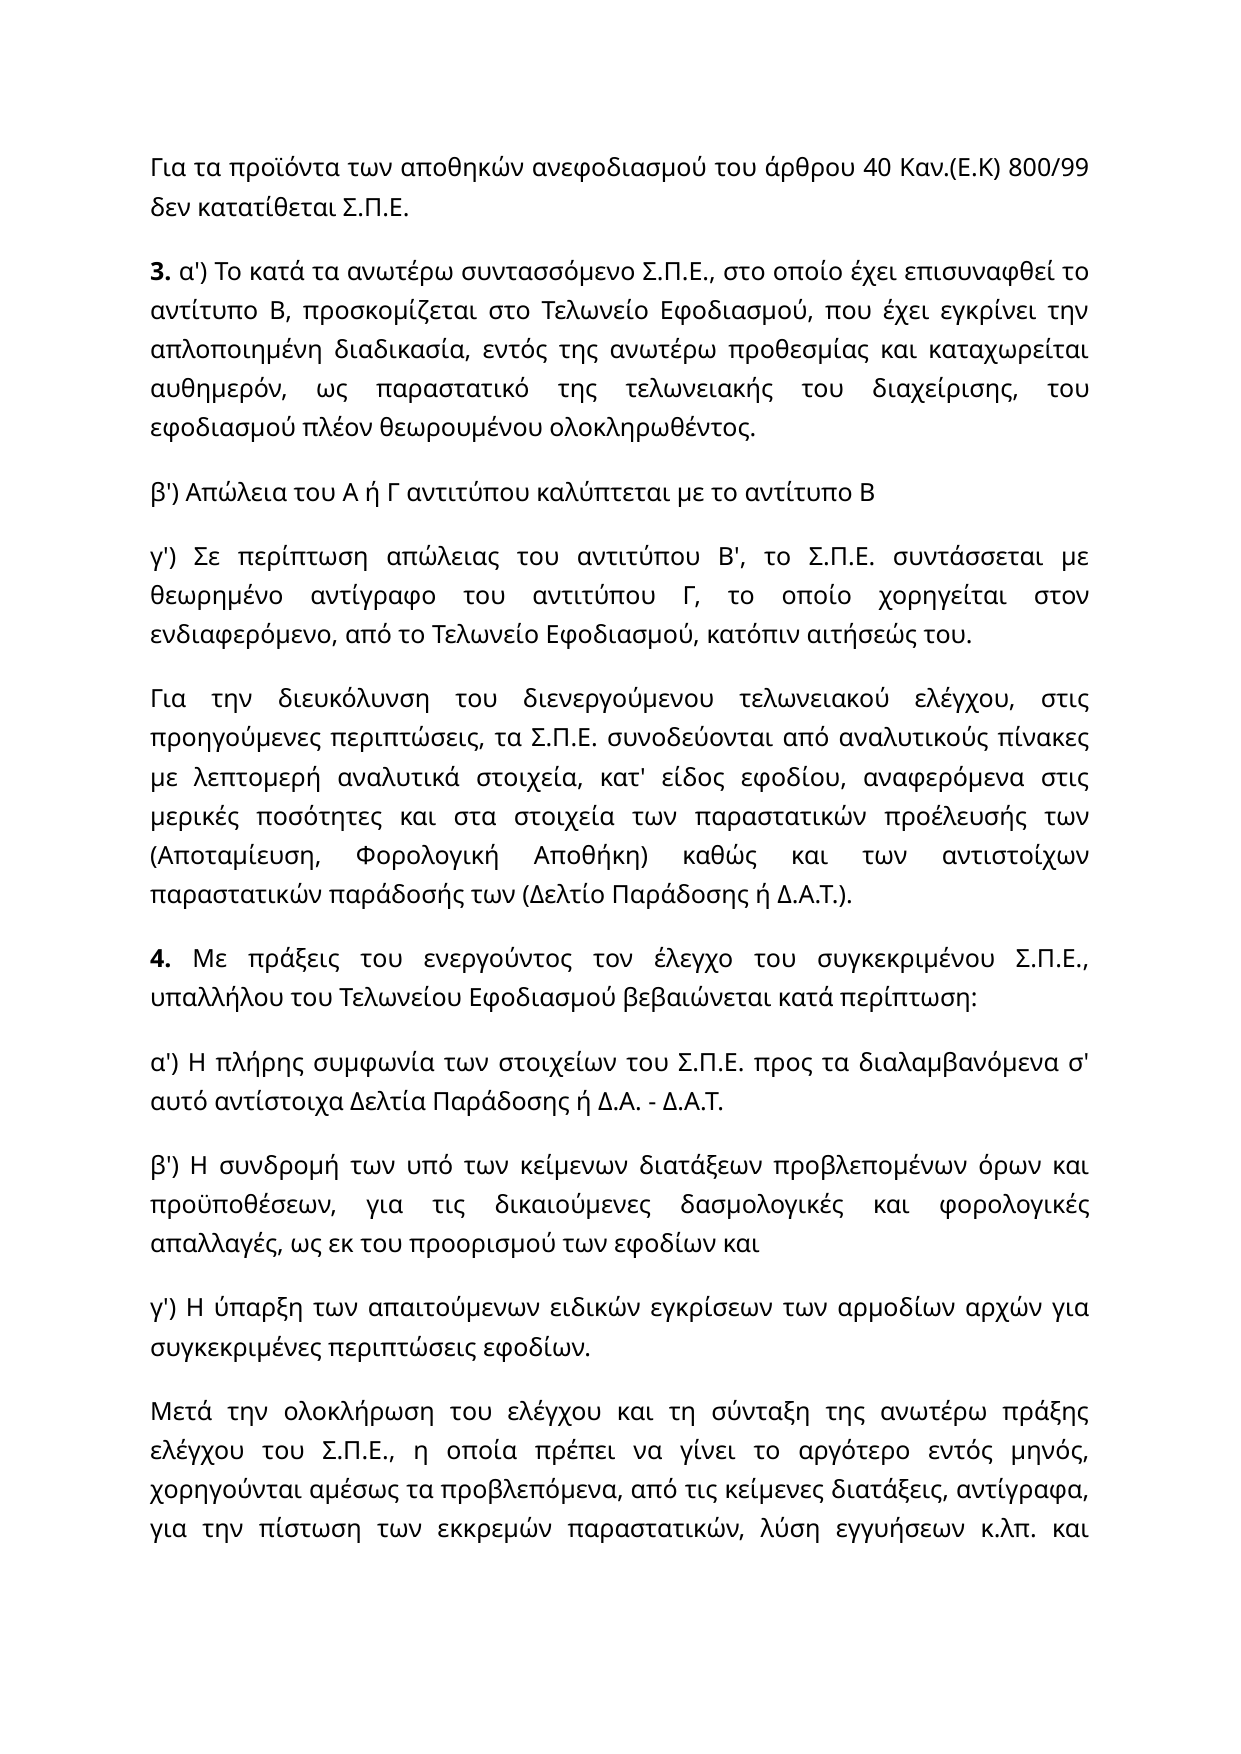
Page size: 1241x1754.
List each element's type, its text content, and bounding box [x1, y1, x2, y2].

text Για την διευκόλυνση του διενεργούμενου τελωνειακού ελέγχου, στις προηγούμενες περιπτώσεις, τα Σ.Π.Ε. συνοδεύονται από αναλυτικούς πίνακες με λεπτομερή αναλυτικά στοιχεία, κατ' είδος εφοδίου, αναφερόμενα στις μερικές ποσότητες και στα στοιχεία των παραστατικών προέλευσής των (Αποταμίευση, Φορολογική Αποθήκη) καθώς και των αντιστοίχων παραστατικών παράδοσής των (Δελτίο Παράδοσης ή Δ.Α.Τ.). [150, 681, 1090, 911]
text α') Η πλήρης συμφωνία των στοιχείων του Σ.Π.Ε. προς τα διαλαμβανόμενα σ' αυτό αντίστοιχα Δελτία Παράδοσης ή Δ.Α. - Δ.Α.Τ. [150, 1044, 1090, 1117]
text β') Η συνδρομή των υπό των κείμενων διατάξεων προβλεπομένων όρων και προϋποθέσεων, για τις δικαιούμενες δασμολογικές και φορολογικές απαλλαγές, ως εκ του προορισμού των εφοδίων και [150, 1147, 1090, 1260]
text 3. α') Το κατά τα ανωτέρω συντασσόμενο Σ.Π.Ε., στο οποίο έχει επισυναφθεί το αντίτυπο Β, προσκομίζεται στο Τελωνείο Εφοδιασμού, που έχει εγκρίνει την απλοποιημένη διαδικασία, εντός της ανωτέρω προθεσμίας και καταχωρείται αυθημερόν, ως παραστατικό της τελωνειακής του διαχείρισης, του εφοδιασμού πλέον θεωρουμένου ολοκληρωθέντος. [150, 253, 1090, 444]
text γ') Σε περίπτωση απώλειας του αντιτύπου Β', το Σ.Π.Ε. συντάσσεται με θεωρημένο αντίγραφο του αντιτύπου Γ, το οποίο χορηγείται στον ενδιαφερόμενο, από το Τελωνείο Εφοδιασμού, κατόπιν αιτήσεώς του. [150, 538, 1090, 651]
text Μετά την ολοκλήρωση του ελέγχου και τη σύνταξη της ανωτέρω πράξης ελέγχου του Σ.Π.Ε., η οποία πρέπει να γίνει το αργότερο εντός μηνός, χορηγούνται αμέσως τα προβλεπόμενα, από τις κείμενες διατάξεις, αντίγραφα, για την πίστωση των εκκρεμών παραστατικών, λύση εγγυήσεων κ.λπ. και [150, 1393, 1090, 1545]
text γ') Η ύπαρξη των απαιτούμενων ειδικών εγκρίσεων των αρμοδίων αρχών για συγκεκριμένες περιπτώσεις εφοδίων. [150, 1290, 1090, 1363]
text Για τα προϊόντα των αποθηκών ανεφοδιασμού του άρθρου 40 Καν.(Ε.Κ) 800/99 δεν κατατίθεται Σ.Π.Ε. [150, 150, 1090, 223]
text 4. Με πράξεις του ενεργούντος τον έλεγχο του συγκεκριμένου Σ.Π.Ε., υπαλλήλου του Τελωνείου Εφοδιασμού βεβαιώνεται κατά περίπτωση: [150, 941, 1090, 1014]
text β') Απώλεια του Α ή Γ αντιτύπου καλύπτεται με το αντίτυπο Β [150, 474, 1090, 508]
